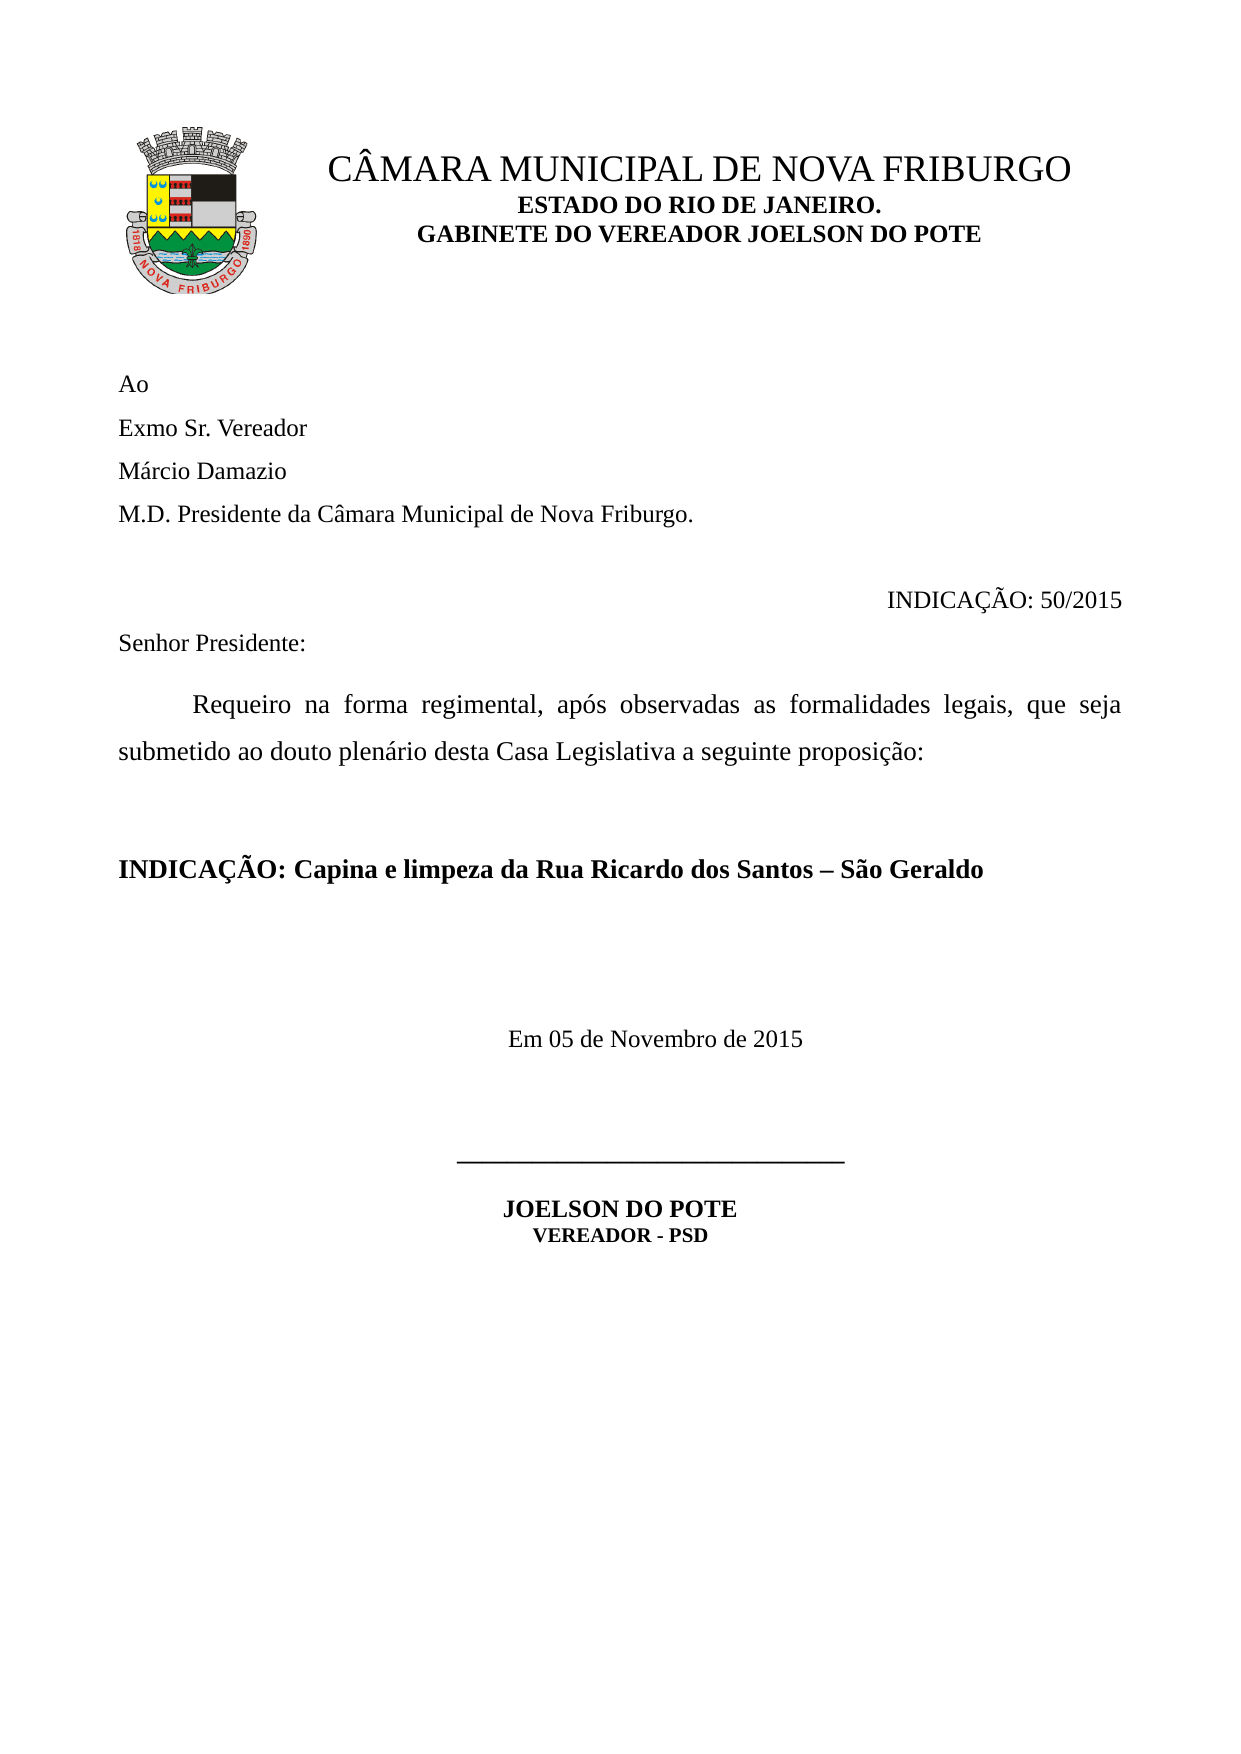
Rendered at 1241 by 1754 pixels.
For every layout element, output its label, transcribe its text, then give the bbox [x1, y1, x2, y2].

text CÂMARA MUNICIPAL DE NOVA FRIBURGO [257, 147, 1122, 190]
text JOELSON DO POTE [118, 1194, 1122, 1223]
text GABINETE DO VEREADOR JOELSON DO POTE [257, 219, 1122, 247]
text INDICAÇÃO: 50/2015 [118, 585, 1122, 614]
text Exmo Sr. Vereador [118, 413, 1122, 441]
text VEREADOR - PSD [118, 1223, 1122, 1247]
text _______________________________ [201, 1108, 981, 1166]
text Requeiro na forma regimental, após observadas as formalidades legais, que seja submetido ao douto plenário desta Casa Legislativa a seguinte proposição: [118, 688, 1122, 766]
text M.D. Presidente da Câmara Municipal de Nova Friburgo. [118, 499, 1122, 528]
text ESTADO DO RIO DE JANEIRO. [257, 190, 1122, 219]
text Em 05 de Novembro de 2015 [118, 1024, 1119, 1052]
text INDICAÇÃO: Capina e limpeza da Rua Ricardo dos Santos – São Geraldo [118, 853, 1119, 884]
text Ao [118, 369, 1122, 398]
text Márcio Damazio [118, 456, 1122, 484]
text Senhor Presidente: [118, 628, 1122, 657]
